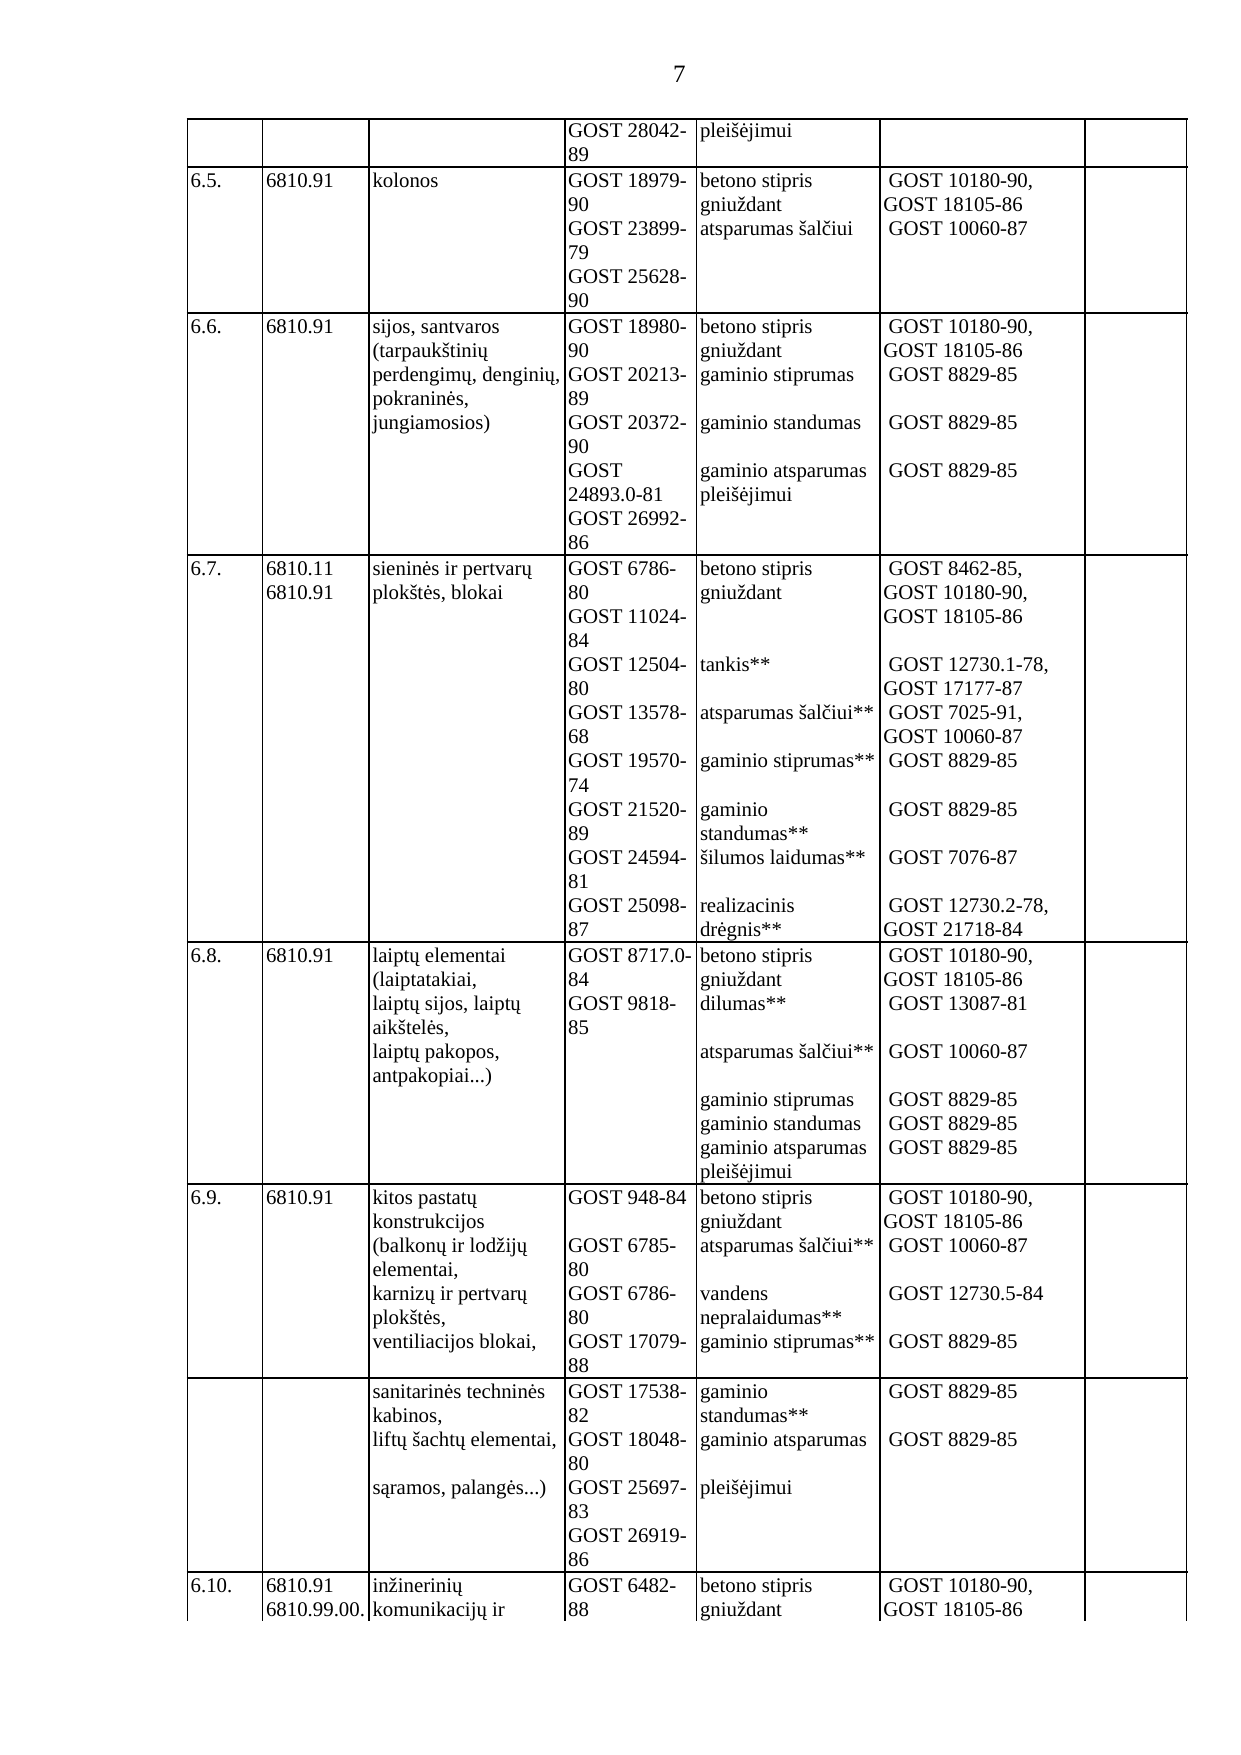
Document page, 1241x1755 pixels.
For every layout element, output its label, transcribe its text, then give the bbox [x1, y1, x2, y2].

table_cell [188, 845, 262, 893]
table_cell GOST 24594-81 [566, 845, 696, 893]
table_cell GOST 18980-90 [566, 314, 696, 362]
table_cell gaminio stiprumas [697, 1087, 879, 1111]
table_cell [370, 797, 564, 845]
table_cell 6.5. [188, 168, 262, 216]
table_cell betono stipris gniuždant [697, 556, 879, 652]
table_cell pleišėjimui [697, 120, 879, 166]
table_cell atsparumas šalčiui** [697, 700, 879, 748]
table_cell [566, 1111, 696, 1135]
table_cell realizacinis drėgnis** [697, 893, 879, 941]
table_cell laiptų sijos, laiptų aikštelės, [370, 991, 564, 1039]
table_cell [183, 1281, 187, 1329]
table_cell GOST 6786-80 GOST 11024-84 [566, 556, 696, 652]
table_cell [183, 362, 187, 410]
table_cell [263, 652, 368, 700]
table_cell [263, 458, 368, 554]
table_cell perdengimų, denginių, pokraninės, [370, 362, 564, 410]
table_cell [1086, 216, 1186, 264]
table_cell gaminio atsparumas [697, 1427, 879, 1475]
table_cell [188, 700, 262, 748]
table_cell [183, 118, 187, 166]
table_cell GOST 10180-90, GOST 18105-86 [881, 314, 1084, 362]
table_cell [370, 1135, 564, 1183]
table_cell [188, 362, 262, 410]
table_cell atsparumas šalčiui** [697, 1233, 879, 1281]
table_cell [1086, 264, 1186, 312]
table_cell [1086, 1087, 1186, 1111]
table_cell [370, 264, 564, 312]
table_cell [697, 1523, 879, 1571]
table_cell gaminio standumas** [697, 1379, 879, 1427]
table_cell [263, 120, 368, 166]
table_cell [1086, 1281, 1186, 1329]
table_cell tankis** [697, 652, 879, 700]
table_cell [1086, 410, 1186, 458]
table_cell GOST 8829-85 [881, 1111, 1084, 1135]
table_cell betono stipris gniuždant [697, 1185, 879, 1233]
table_cell [370, 1111, 564, 1135]
table_cell [183, 1183, 187, 1233]
table_cell GOST 8829-85 [881, 797, 1084, 845]
table_cell [263, 1233, 368, 1281]
table_cell 6.9. [188, 1185, 262, 1233]
table_cell [370, 216, 564, 264]
table_cell [370, 1087, 564, 1111]
table_cell [263, 216, 368, 264]
table_cell [188, 1379, 262, 1427]
table_cell [188, 652, 262, 700]
table_cell [183, 410, 187, 458]
table_cell GOST 12730.2-78, GOST 21718-84 [881, 893, 1084, 941]
table_cell [183, 845, 187, 893]
table_cell [1086, 120, 1186, 166]
table_cell 6810.11 6810.91 [263, 556, 368, 652]
table_cell [370, 120, 564, 166]
table_cell GOST 26919-86 [566, 1523, 696, 1571]
table_cell GOST 13087-81 [881, 991, 1084, 1039]
table_cell [263, 749, 368, 797]
table_cell [263, 1427, 368, 1475]
table_cell dilumas** [697, 991, 879, 1039]
table_cell [881, 1523, 1084, 1571]
table_cell liftų šachtų elementai, [370, 1427, 564, 1475]
table_cell GOST 8829-85 [881, 1427, 1084, 1475]
table_cell sanitarinės techninės kabinos, [370, 1379, 564, 1427]
table_cell [566, 1039, 696, 1087]
table_cell [188, 216, 262, 264]
table_cell [183, 458, 187, 554]
table_cell 6810.91 6810.99.00. [263, 1573, 368, 1621]
table_cell GOST 8829-85 [881, 1135, 1084, 1183]
table_cell [183, 1427, 187, 1475]
table_cell [263, 362, 368, 410]
table_cell [263, 1281, 368, 1329]
table_cell 6.8. [188, 943, 262, 991]
table_cell laiptų elementai (laiptatakiai, [370, 943, 564, 991]
table_cell [370, 845, 564, 893]
table_cell [1086, 845, 1186, 893]
table_cell GOST 6786-80 [566, 1281, 696, 1329]
table_cell [188, 1233, 262, 1281]
table_cell [183, 216, 187, 264]
table_cell karnizų ir pertvarų plokštės, [370, 1281, 564, 1329]
table_cell [183, 749, 187, 797]
table_cell vandens nepralaidumas** [697, 1281, 879, 1329]
table_cell [1086, 797, 1186, 845]
table_cell [1086, 893, 1186, 941]
table_cell [188, 991, 262, 1039]
table_cell [263, 1329, 368, 1377]
table_cell [263, 1475, 368, 1523]
table_cell [183, 1571, 187, 1621]
table_cell [183, 554, 187, 652]
table_cell 6810.91 [263, 1185, 368, 1233]
table_cell [183, 893, 187, 941]
table_cell GOST 25098-87 [566, 893, 696, 941]
table_cell [188, 1329, 262, 1377]
table_cell [263, 1523, 368, 1571]
table_cell GOST 28042-89 [566, 120, 696, 166]
table_cell GOST 10060-87 [881, 1039, 1084, 1087]
table_cell [188, 1087, 262, 1111]
table_cell 6.7. [188, 556, 262, 652]
table_cell [1086, 458, 1186, 554]
table_cell [1086, 1379, 1186, 1427]
table_cell [263, 1087, 368, 1111]
table_cell [263, 1039, 368, 1087]
table_cell [183, 1233, 187, 1281]
table_cell [370, 458, 564, 554]
table_cell [263, 700, 368, 748]
table_cell GOST 8829-85 [881, 1087, 1084, 1111]
table_cell [370, 749, 564, 797]
table_cell laiptų pakopos, antpakopiai...) [370, 1039, 564, 1087]
table_cell GOST 948-84 [566, 1185, 696, 1233]
table_cell [1086, 1111, 1186, 1135]
table_cell betono stipris gniuždant [697, 1573, 879, 1621]
table_cell [1086, 1135, 1186, 1183]
table_cell [1086, 168, 1186, 216]
table_cell GOST 25628-90 [566, 264, 696, 312]
table_cell sieninės ir pertvarų plokštės, blokai [370, 556, 564, 652]
table_cell [188, 458, 262, 554]
table_cell [1086, 1329, 1186, 1377]
table_cell [370, 652, 564, 700]
table_cell GOST 8829-85 [881, 458, 1084, 554]
table_cell GOST 18048-80 [566, 1427, 696, 1475]
table_cell GOST 8829-85 [881, 410, 1084, 458]
table_cell [188, 1281, 262, 1329]
table_cell atsparumas šalčiui [697, 216, 879, 264]
table_cell šilumos laidumas** [697, 845, 879, 893]
table_cell jungiamosios) [370, 410, 564, 458]
table_cell [263, 1111, 368, 1135]
table_cell [881, 1475, 1084, 1523]
table_cell gaminio stiprumas** [697, 1329, 879, 1377]
table_cell 6810.91 [263, 314, 368, 362]
table_cell GOST 10180-90, GOST 18105-86 [881, 943, 1084, 991]
table_cell [188, 1039, 262, 1087]
table_cell GOST 8829-85 [881, 362, 1084, 410]
table_cell [566, 1087, 696, 1111]
table_cell [183, 166, 187, 216]
table_cell GOST 25697-83 [566, 1475, 696, 1523]
table_cell GOST 21520-89 [566, 797, 696, 845]
table_cell GOST 6785-80 [566, 1233, 696, 1281]
table_cell [188, 120, 262, 166]
table_cell [183, 991, 187, 1039]
table_cell ventiliacijos blokai, [370, 1329, 564, 1377]
table_cell [1086, 943, 1186, 991]
table_cell sąramos, palangės...) [370, 1475, 564, 1523]
table_cell GOST 10180-90, GOST 18105-86 [881, 1185, 1084, 1233]
table_cell sijos, santvaros (tarpaukštinių [370, 314, 564, 362]
table_cell [188, 1475, 262, 1523]
table_cell [1086, 991, 1186, 1039]
table_cell [183, 1329, 187, 1377]
table_cell GOST 8829-85 [881, 1379, 1084, 1427]
table_cell [188, 264, 262, 312]
table_cell GOST 6482-88 [566, 1573, 696, 1621]
table_cell [183, 1087, 187, 1111]
table_cell gaminio standumas** [697, 797, 879, 845]
table_cell [188, 1111, 262, 1135]
table_cell [1086, 1039, 1186, 1087]
table_cell [1086, 1523, 1186, 1571]
table_cell [263, 1379, 368, 1427]
table_cell GOST 19570-74 [566, 749, 696, 797]
table_cell [263, 893, 368, 941]
table_cell GOST 8462-85, GOST 10180-90, GOST 18105-86 [881, 556, 1084, 652]
table_cell GOST 9818-85 [566, 991, 696, 1039]
table_cell [183, 312, 187, 362]
table_cell [188, 1135, 262, 1183]
table_cell betono stipris gniuždant [697, 168, 879, 216]
table_cell GOST 24893.0-81 GOST 26992-86 [566, 458, 696, 554]
table_cell [881, 264, 1084, 312]
table_cell [263, 1135, 368, 1183]
table_cell GOST 18979-90 [566, 168, 696, 216]
table_cell 6.6. [188, 314, 262, 362]
table_cell [183, 1135, 187, 1183]
table_cell [188, 797, 262, 845]
table_cell [1086, 314, 1186, 362]
table_cell pleišėjimui [697, 1475, 879, 1523]
table_cell gaminio stiprumas** [697, 749, 879, 797]
table_cell [1086, 1573, 1186, 1621]
table_cell [183, 1475, 187, 1523]
table_cell kolonos [370, 168, 564, 216]
table_cell [1086, 1427, 1186, 1475]
table_cell GOST 10060-87 [881, 216, 1084, 264]
table_cell [370, 893, 564, 941]
table_cell 6.10. [188, 1573, 262, 1621]
table_cell [1086, 362, 1186, 410]
table_cell [188, 893, 262, 941]
table_cell [183, 1111, 187, 1135]
table_cell [183, 652, 187, 700]
table_cell [263, 797, 368, 845]
table_cell GOST 17079-88 [566, 1329, 696, 1377]
table_cell 6810.91 [263, 168, 368, 216]
table_cell [370, 700, 564, 748]
table_cell gaminio standumas [697, 410, 879, 458]
table_cell GOST 7025-91, GOST 10060-87 [881, 700, 1084, 748]
table_cell [263, 410, 368, 458]
table_cell [183, 941, 187, 991]
table_cell betono stipris gniuždant [697, 314, 879, 362]
table_cell GOST 12504-80 [566, 652, 696, 700]
table_cell 6810.91 [263, 943, 368, 991]
table_cell [697, 264, 879, 312]
table_cell gaminio atsparumas pleišėjimui [697, 458, 879, 554]
table_cell GOST 10180-90, GOST 18105-86 [881, 168, 1084, 216]
table_cell [881, 120, 1084, 166]
table_cell [1086, 700, 1186, 748]
table_cell atsparumas šalčiui** [697, 1039, 879, 1087]
table_cell gaminio stiprumas [697, 362, 879, 410]
table_cell gaminio atsparumas pleišėjimui [697, 1135, 879, 1183]
table_cell inžinerinių komunikacijų ir [370, 1573, 564, 1621]
table_cell GOST 20213-89 [566, 362, 696, 410]
table_cell [263, 264, 368, 312]
table_cell [183, 797, 187, 845]
table_cell [370, 1523, 564, 1571]
table_cell [1086, 652, 1186, 700]
table_cell GOST 8717.0-84 [566, 943, 696, 991]
table_cell [566, 1135, 696, 1183]
table_cell [188, 1427, 262, 1475]
table_cell [1086, 749, 1186, 797]
table_cell [183, 1523, 187, 1571]
table_cell kitos pastatų konstrukcijos [370, 1185, 564, 1233]
table_cell [1086, 1233, 1186, 1281]
table_cell [263, 991, 368, 1039]
table_cell [1086, 1475, 1186, 1523]
table_cell [188, 1523, 262, 1571]
table_cell [183, 1377, 187, 1427]
table_cell GOST 12730.1-78, GOST 17177-87 [881, 652, 1084, 700]
table_cell [188, 410, 262, 458]
table_cell GOST 8829-85 [881, 749, 1084, 797]
table_cell [183, 700, 187, 748]
table_cell betono stipris gniuždant [697, 943, 879, 991]
table_cell GOST 10060-87 [881, 1233, 1084, 1281]
table_cell GOST 17538-82 [566, 1379, 696, 1427]
table_cell GOST 13578-68 [566, 700, 696, 748]
table_cell GOST 20372-90 [566, 410, 696, 458]
table_cell GOST 7076-87 [881, 845, 1084, 893]
table_cell [188, 749, 262, 797]
table_cell GOST 12730.5-84 [881, 1281, 1084, 1329]
table_cell [1086, 556, 1186, 652]
table_cell GOST 8829-85 [881, 1329, 1084, 1377]
table_cell [1086, 1185, 1186, 1233]
table_cell GOST 10180-90, GOST 18105-86 [881, 1573, 1084, 1621]
table_cell GOST 23899-79 [566, 216, 696, 264]
table_cell (balkonų ir lodžijų elementai, [370, 1233, 564, 1281]
table_cell [183, 1039, 187, 1087]
table_cell [183, 264, 187, 312]
table_cell gaminio standumas [697, 1111, 879, 1135]
table_cell [263, 845, 368, 893]
